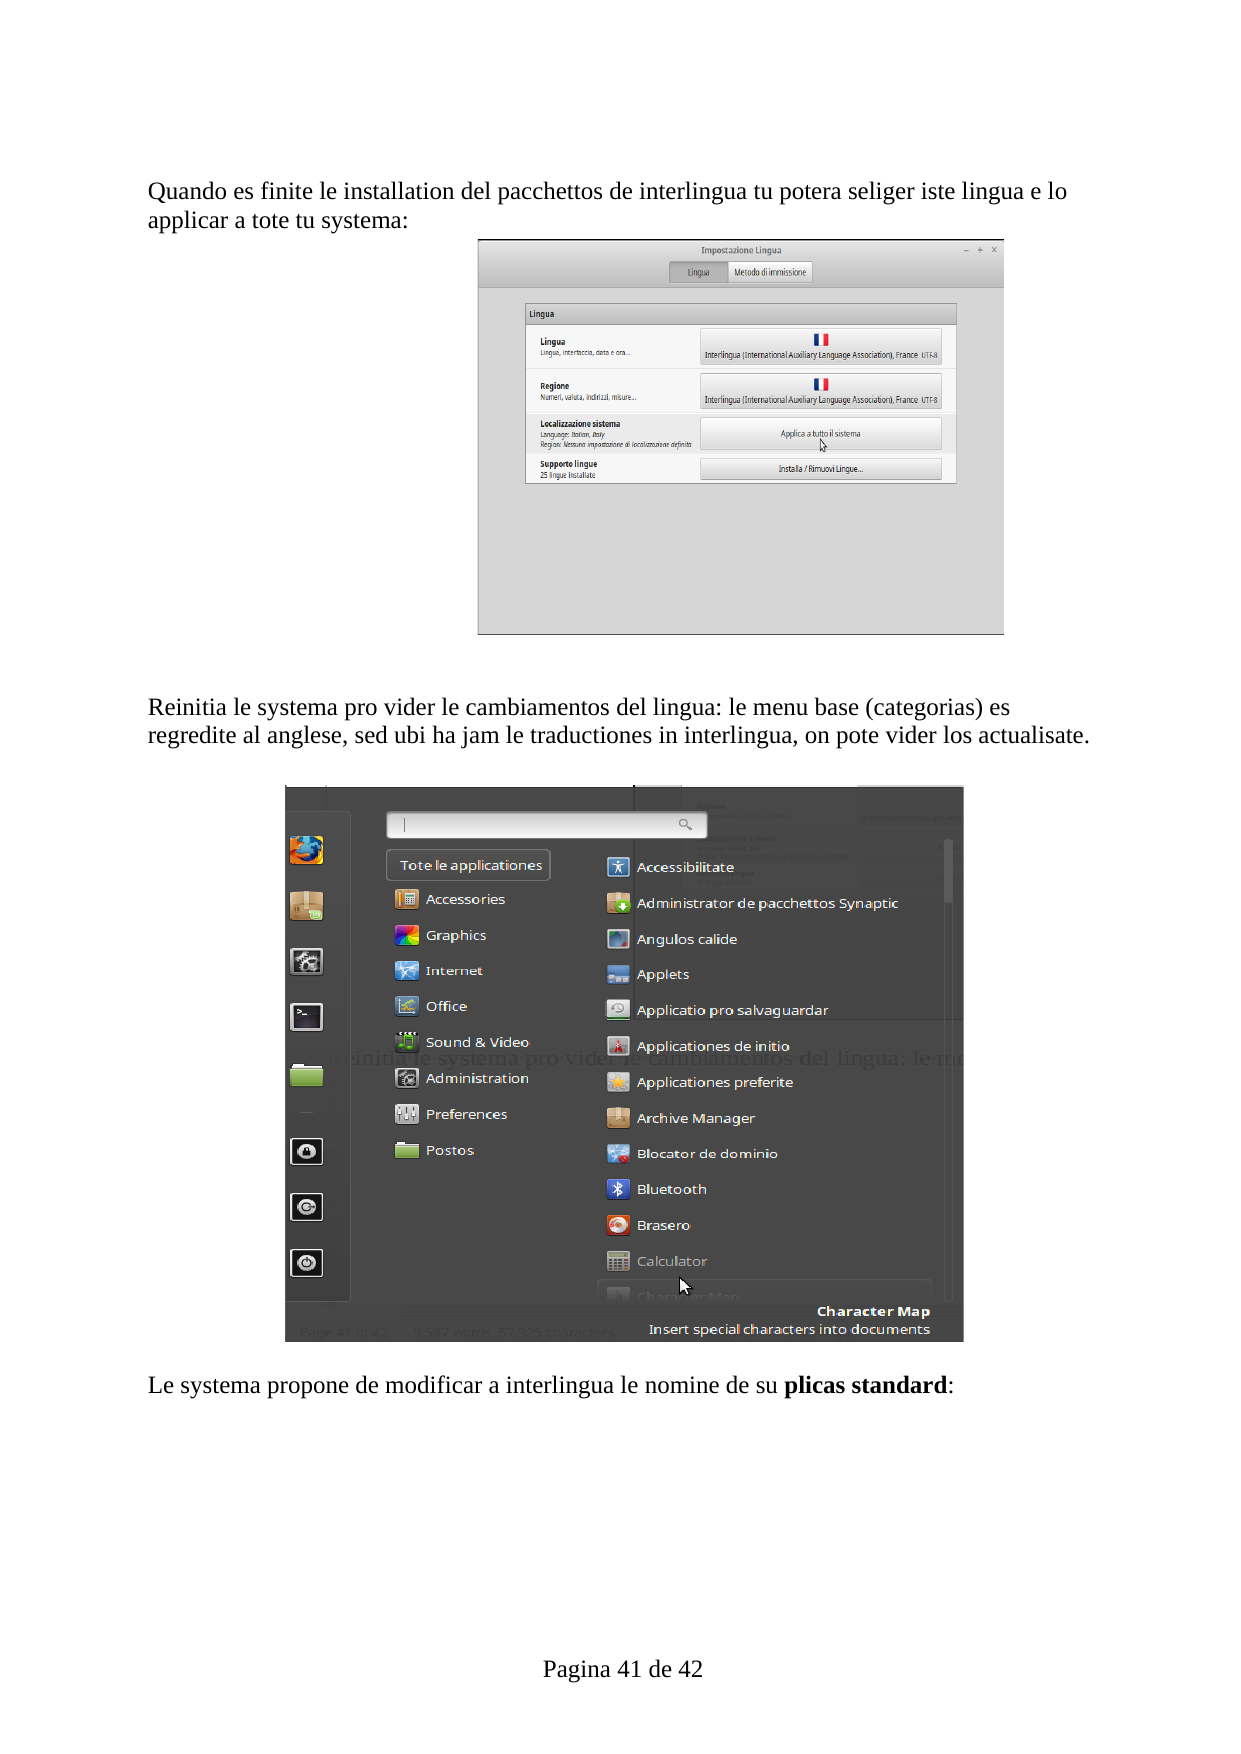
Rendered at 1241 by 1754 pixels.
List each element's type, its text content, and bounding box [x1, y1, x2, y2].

picture [285, 785, 964, 1342]
text Reinitia le systema pro vider le cambiamentos del lingua: le menu base (categorias) es regredite al anglese, sed ubi ha jam le traductiones in interlingua, on pote vider los actualisate. [148, 692, 1104, 749]
picture [477, 239, 1004, 635]
text Le systema propone de modificar a interlingua le nomine de su plicas standard: [148, 1370, 1104, 1399]
text Quando es finite le installation del pacchettos de interlingua tu potera seliger iste lingua e lo applicar a tote tu systema: [148, 148, 1104, 692]
